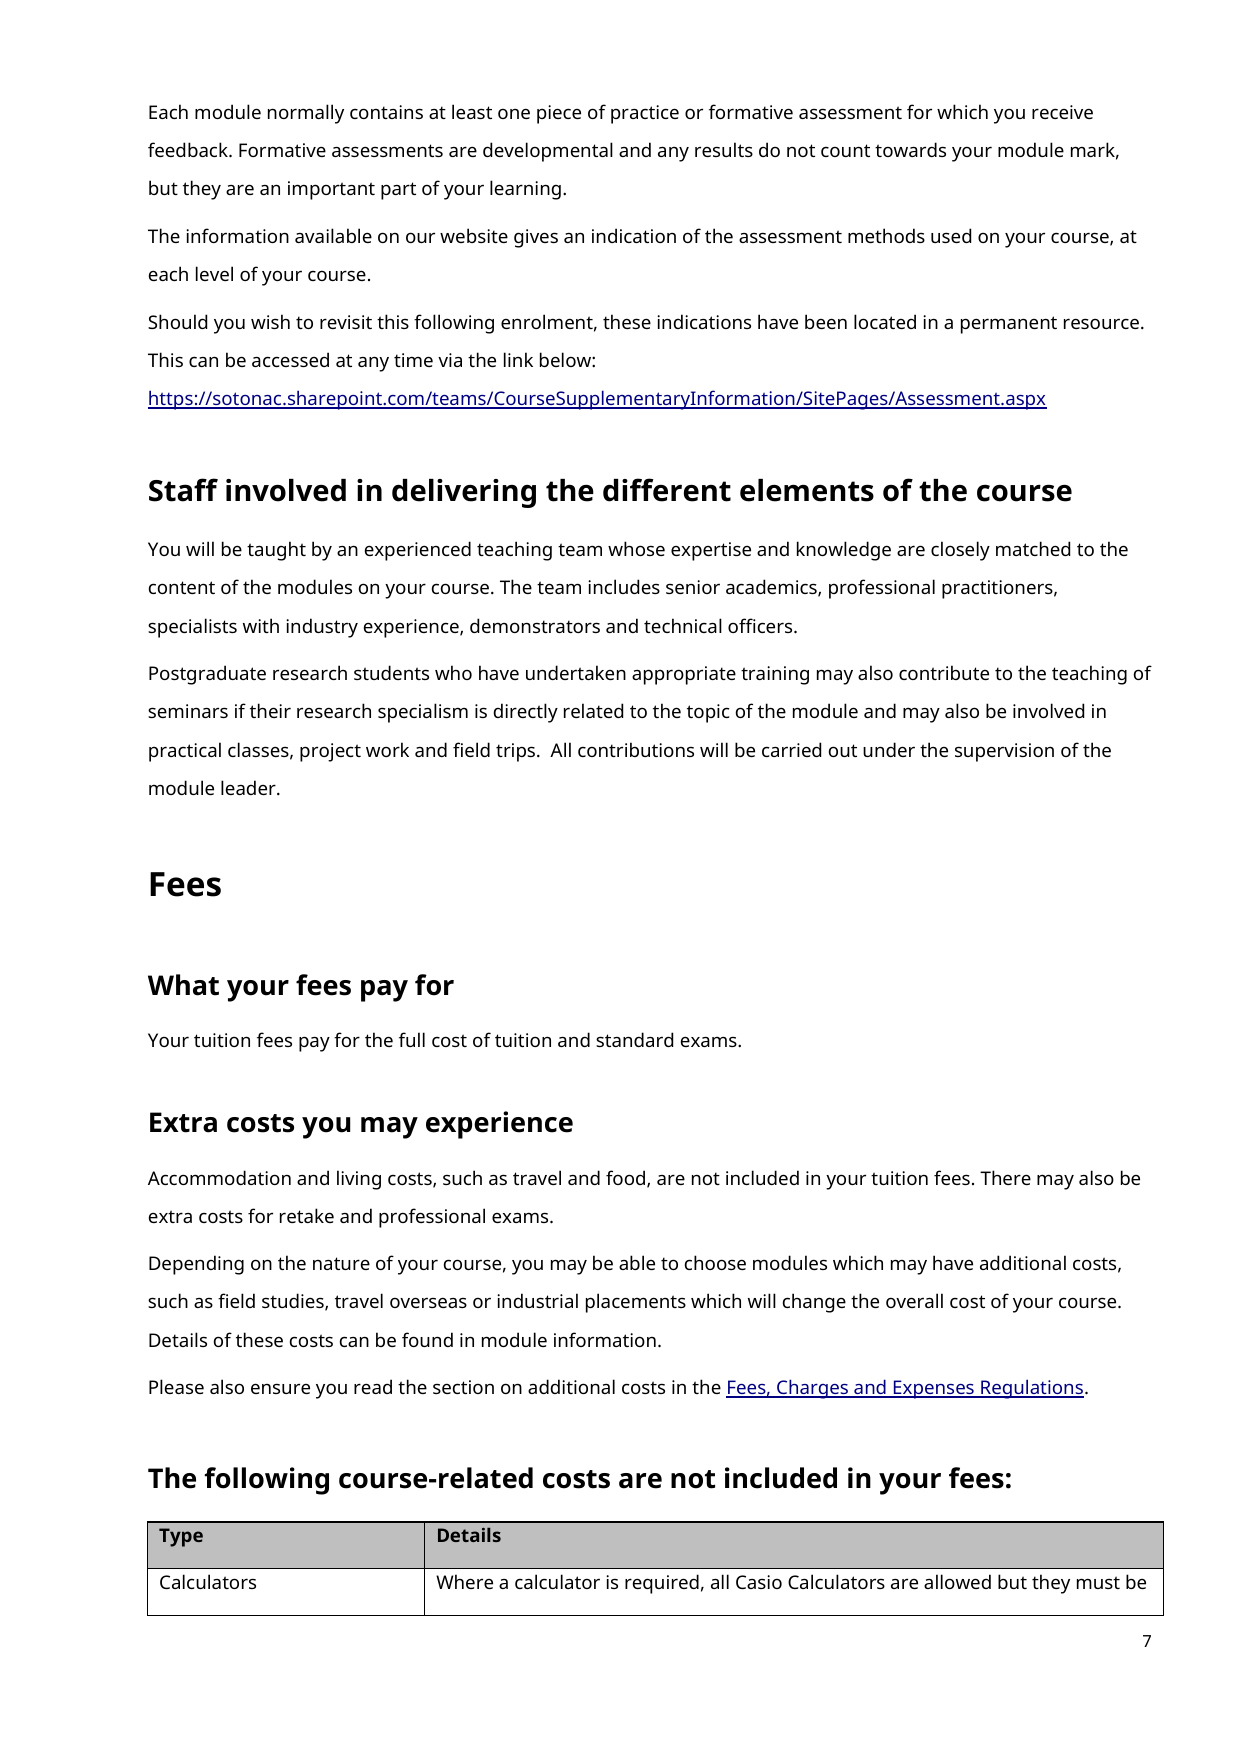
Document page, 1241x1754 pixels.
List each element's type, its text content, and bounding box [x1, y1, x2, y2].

subtitle What your fees pay for [148, 966, 1152, 1003]
table_header Details [425, 1523, 1163, 1568]
text Accommodation and living costs, such as travel and food, are not included in your tuition fees. There may also be extra costs for retake and professional exams. [148, 1165, 1152, 1228]
subtitle Fees [148, 860, 1152, 906]
subtitle The following course-related costs are not included in your fees: [148, 1460, 1152, 1497]
text Please also ensure you read the section on additional costs in the Fees, Charges and Expenses Regulations. [148, 1375, 1152, 1400]
subtitle Extra costs you may experience [148, 1103, 1152, 1140]
text Postgraduate research students who have undertaken appropriate training may also contribute to the teaching of seminars if their research specialism is directly related to the topic of the module and may also be involved in practical classes, project work and field trips. All contributions will be carried out under the supervision of the module leader. [148, 661, 1152, 801]
table_cell Calculators [148, 1569, 424, 1615]
text Your tuition fees pay for the full cost of tuition and standard exams. [148, 1027, 1152, 1053]
subtitle Staff involved in delivering the different elements of the course [148, 471, 1152, 510]
text Each module normally contains at least one piece of practice or formative assessment for which you receive feedback. Formative assessments are developmental and any results do not count towards your module mark, but they are an important part of your learning. [148, 99, 1152, 201]
text Should you wish to revisit this following enrolment, these indications have been located in a permanent resource. This can be accessed at any time via the link below: https://sotonac.sharepoint.com/teams/CourseSupplementaryInformation/SitePages/Assessment.aspx [148, 309, 1152, 411]
text You will be taught by an experienced teaching team whose expertise and knowledge are closely matched to the content of the modules on your course. The team includes senior academics, professional practitioners, specialists with industry experience, demonstrators and technical officers. [148, 536, 1152, 638]
table_cell Where a calculator is required, all Casio Calculators are allowed but they must be [425, 1569, 1163, 1615]
text The information available on our website gives an indication of the assessment methods used on your course, at each level of your course. [148, 223, 1152, 287]
text Depending on the nature of your course, you may be able to choose modules which may have additional costs, such as field studies, travel overseas or industrial placements which will change the overall cost of your course. Details of these costs can be found in module information. [148, 1251, 1152, 1353]
table_header Type [148, 1523, 424, 1568]
